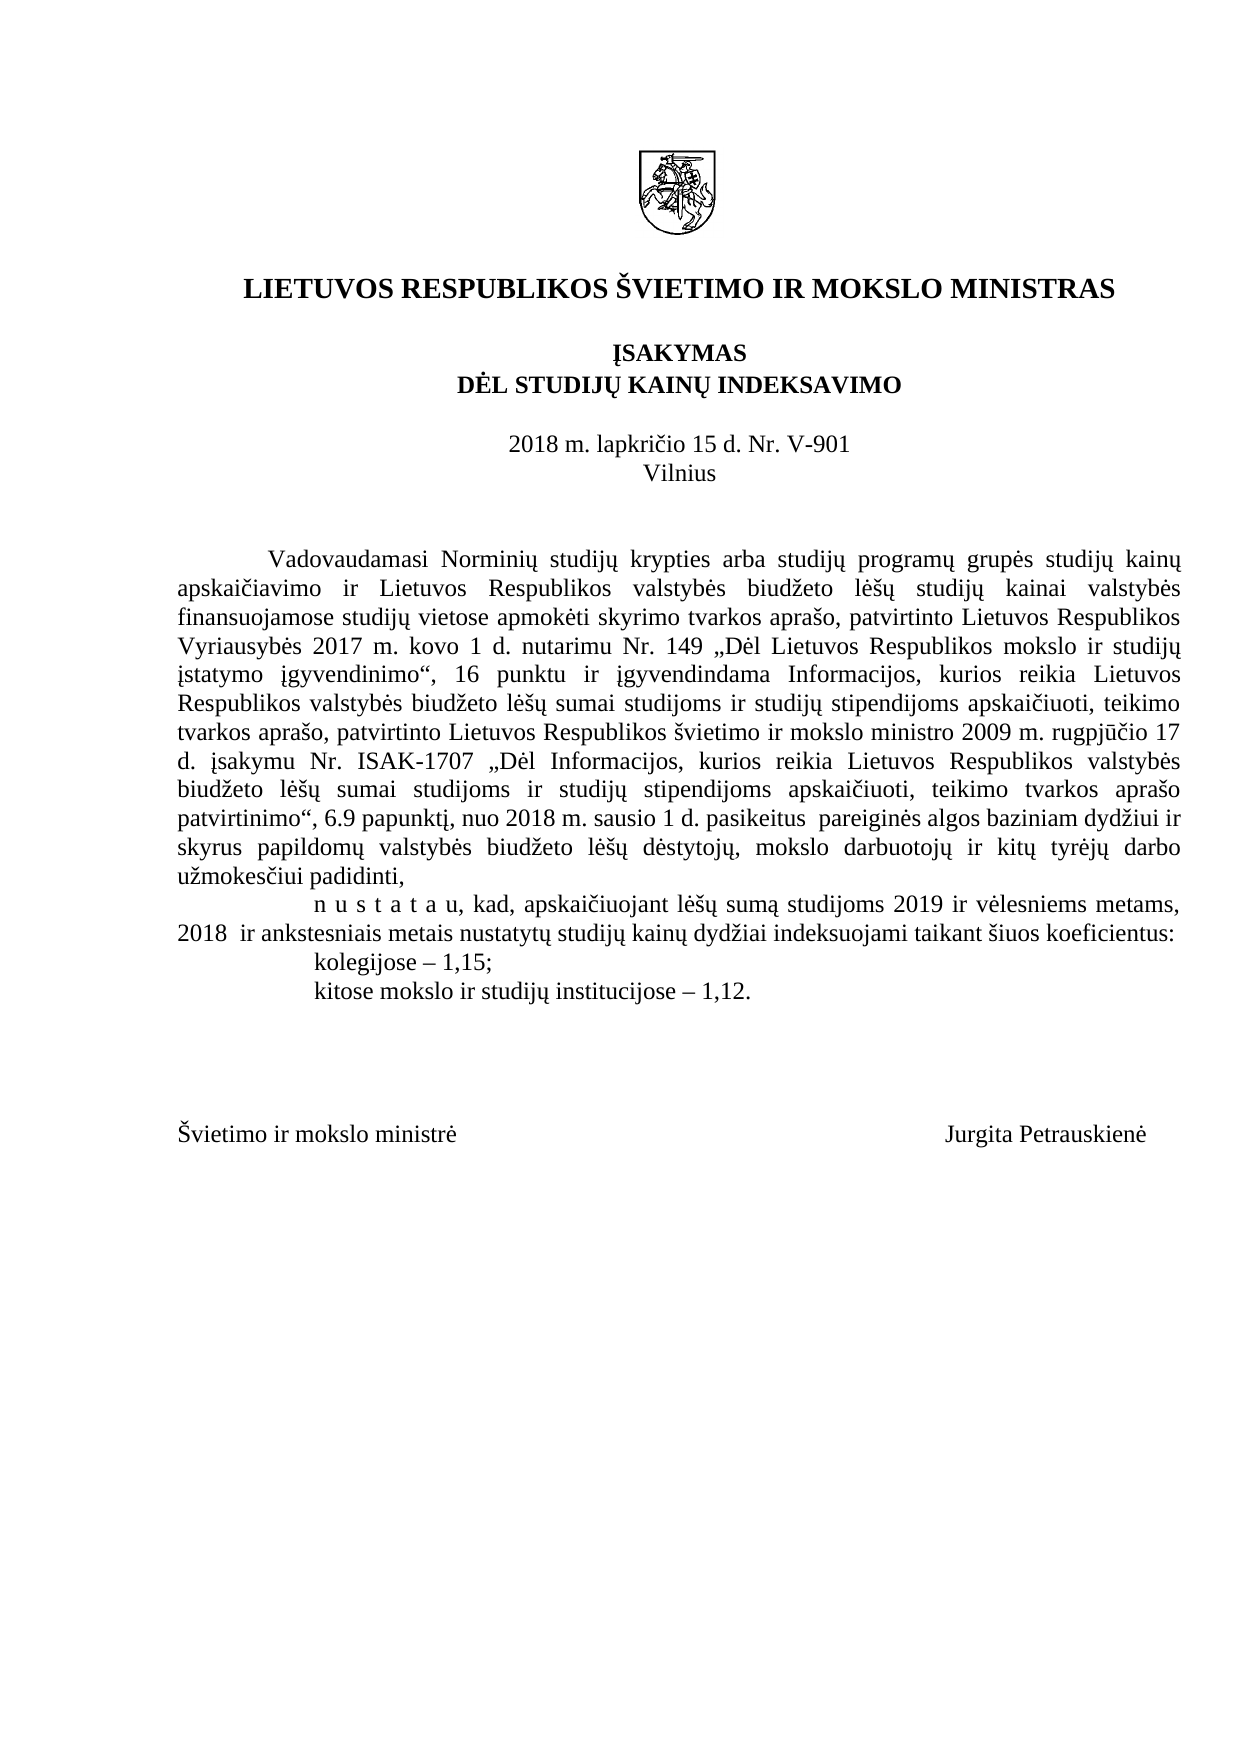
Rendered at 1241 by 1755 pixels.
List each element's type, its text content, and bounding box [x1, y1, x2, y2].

text n u s t a t a u, kad, apskaičiuojant lėšų sumą studijoms 2019 ir vėlesniems metams, 2018 ir ankstesniais metais nustatytų studijų kainų dydžiai indeksuojami taikant šiuos koeficientus: [177, 889, 1182, 947]
text Vilnius [177, 458, 1182, 487]
text ĮSAKYMAS [177, 338, 1182, 367]
text LIETUVOS RESPUBLIKOS ŠVIETIMO IR MOKSLO MINISTRAS [177, 271, 1182, 305]
text Vadovaudamasi Norminių studijų krypties arba studijų programų grupės studijų kainų apskaičiavimo ir Lietuvos Respublikos valstybės biudžeto lėšų studijų kainai valstybės finansuojamose studijų vietose apmokėti skyrimo tvarkos aprašo, patvirtinto Lietuvos Respublikos Vyriausybės 2017 m. kovo 1 d. nutarimu Nr. 149 „Dėl Lietuvos Respublikos mokslo ir studijų įstatymo įgyvendinimo“, 16 punktu ir įgyvendindama Informacijos, kurios reikia Lietuvos Respublikos valstybės biudžeto lėšų sumai studijoms ir studijų stipendijoms apskaičiuoti, teikimo tvarkos aprašo, patvirtinto Lietuvos Respublikos švietimo ir mokslo ministro 2009 m. rugpjūčio 17 d. įsakymu Nr. ISAK-1707 „Dėl Informacijos, kurios reikia Lietuvos Respublikos valstybės biudžeto lėšų sumai studijoms ir studijų stipendijoms apskaičiuoti, teikimo tvarkos aprašo patvirtinimo“, 6.9 papunktį, nuo 2018 m. sausio 1 d. pasikeitus pareiginės algos baziniam dydžiui ir skyrus papildomų valstybės biudžeto lėšų dėstytojų, mokslo darbuotojų ir kitų tyrėjų darbo užmokesčiui padidinti, [177, 544, 1182, 889]
text DĖL studijų kainų indeksavimo [177, 370, 1182, 398]
text 2018 m. lapkričio 15 d. Nr. V-901 [177, 429, 1182, 458]
text kitose mokslo ir studijų institucijose – 1,12. [177, 976, 1182, 1004]
text kolegijose – 1,15; [177, 947, 1182, 976]
text Švietimo ir mokslo ministrė Jurgita Petrauskienė [177, 1119, 1182, 1148]
